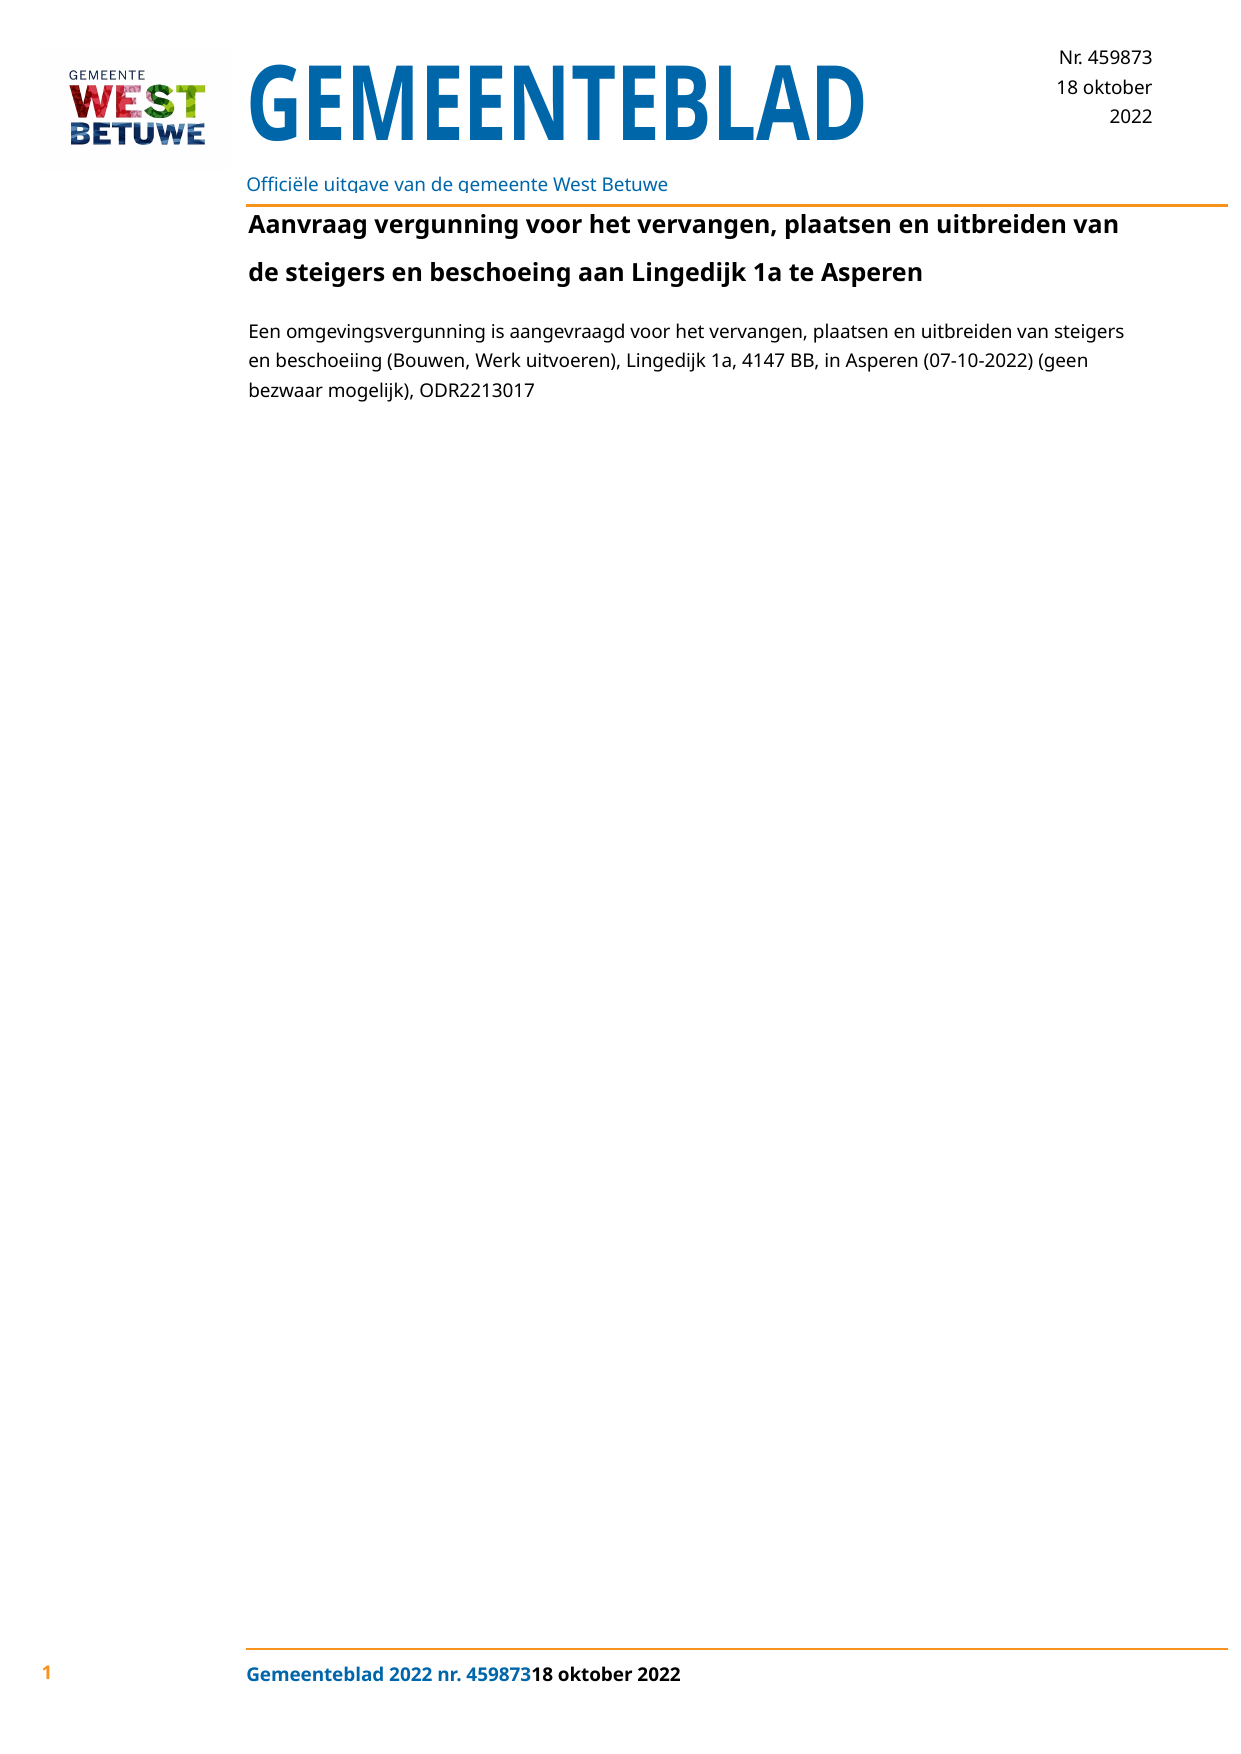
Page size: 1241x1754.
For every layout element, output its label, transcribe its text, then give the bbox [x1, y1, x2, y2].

text Aanvraag vergunning voor het vervangen, plaatsen en uitbreiden van de steigers en beschoeing aan Lingedijk 1a te Asperen [248, 207, 1152, 288]
text Een omgevingsvergunning is aangevraagd voor het vervangen, plaatsen en uitbreiden van steigers en beschoeiing (Bouwen, Werk uitvoeren), Lingedijk 1a, 4147 BB, in Asperen (07-10-2022) (geen bezwaar mogelijk), ODR2213017 [248, 318, 1152, 403]
picture [41, 47, 231, 172]
